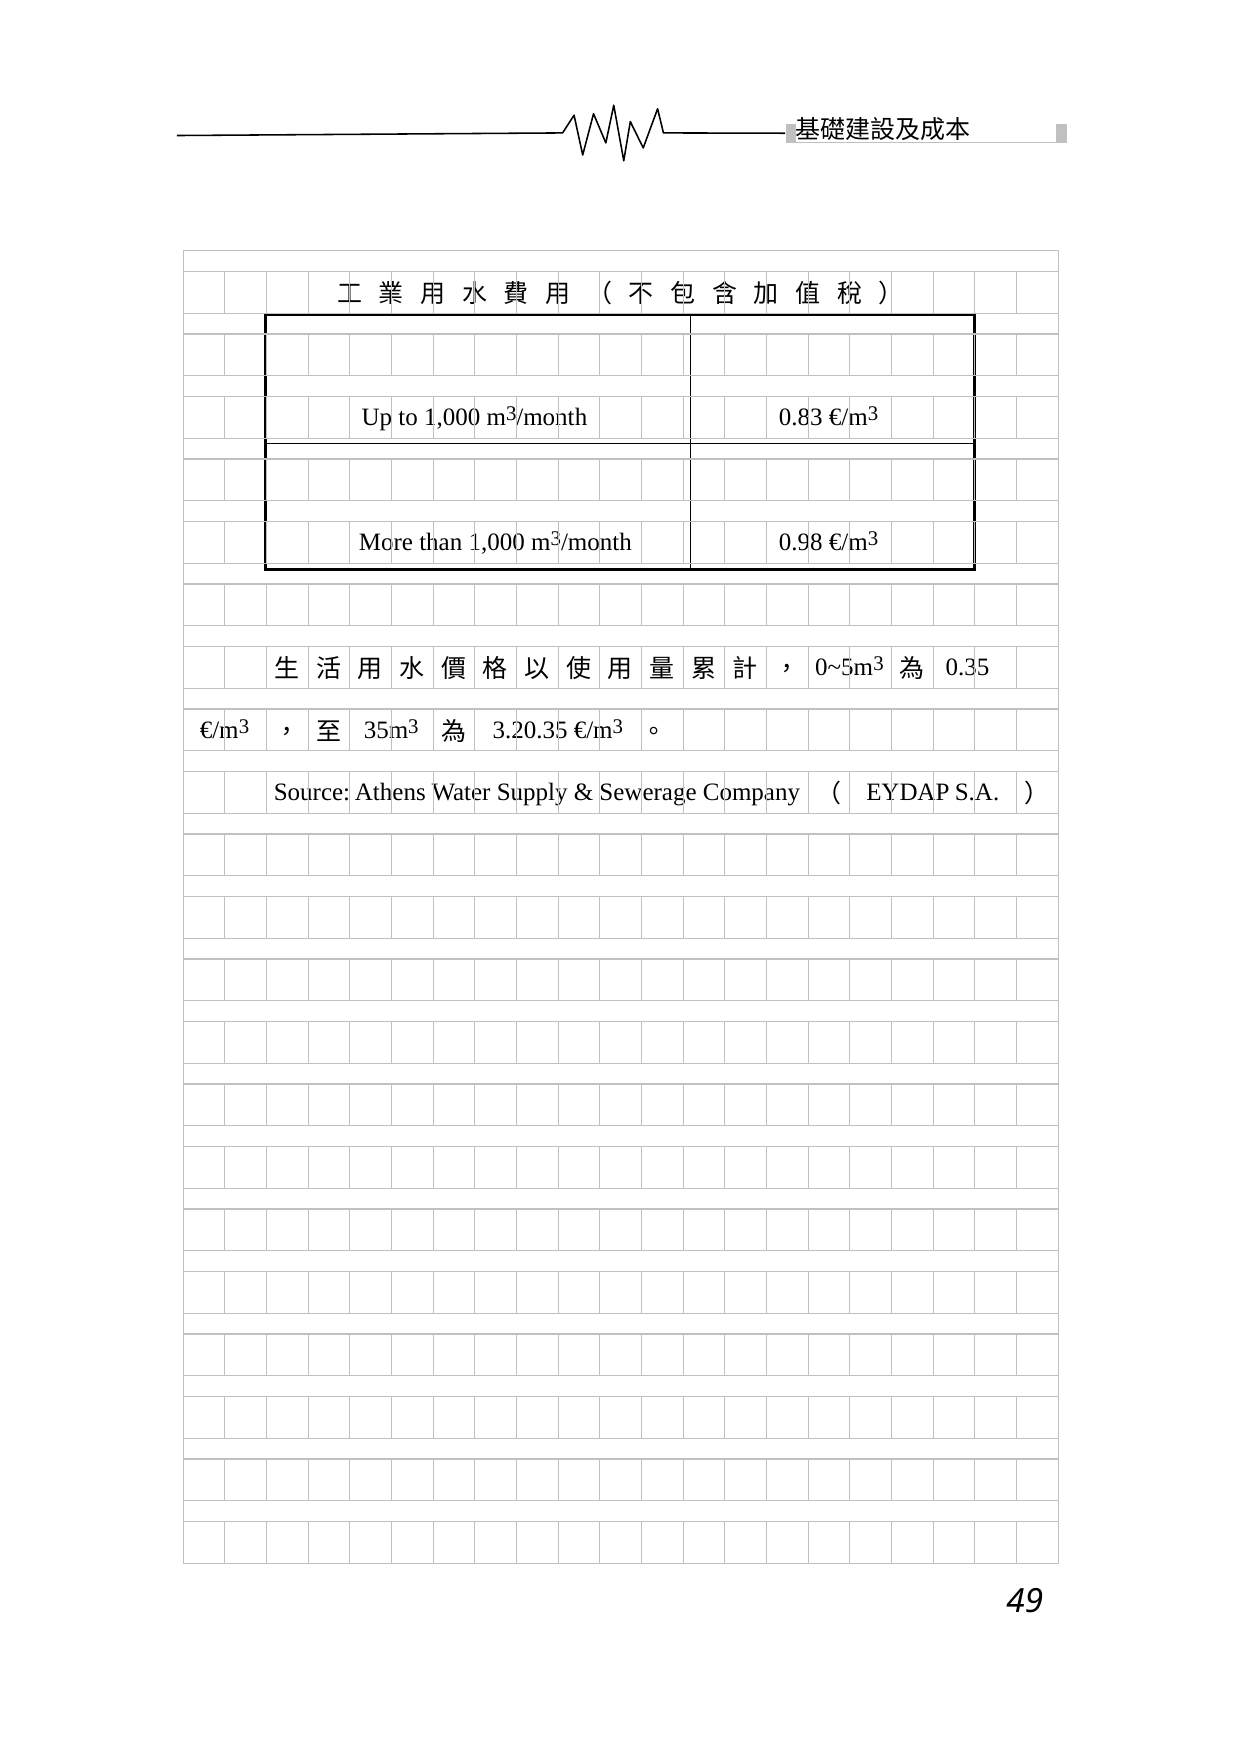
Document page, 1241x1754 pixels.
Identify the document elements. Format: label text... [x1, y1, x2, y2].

text Source: Athens Water Supply & Sewerage Company（EYDAP S.A.） [350, 772, 391, 813]
text 生活用水價格以使用量累計，0~5m3為0.35 €/m3，至35m3為3.20.35 €/m3。 [559, 647, 599, 688]
text 生活用水價格以使用量累計，0~5m3為0.35 €/m3，至35m3為3.20.35 €/m3。 [350, 647, 391, 688]
table_cell 0.98 €/m3 [725, 460, 766, 500]
table_cell More than 1,000 m3/month [517, 460, 558, 500]
text 生活用水價格以使用量累計，0~5m3為0.35 €/m3，至35m3為3.20.35 €/m3。 [184, 710, 224, 750]
text 生活用水價格以使用量累計，0~5m3為0.35 €/m3，至35m3為3.20.35 €/m3。 [809, 647, 849, 688]
text 工業用水費用（不包含加值稅） [684, 272, 724, 313]
text 生活用水價格以使用量累計，0~5m3為0.35 €/m3，至35m3為3.20.35 €/m3。 [559, 710, 599, 750]
text 工業用水費用（不包含加值稅） [642, 272, 683, 313]
text Source: Athens Water Supply & Sewerage Company（EYDAP S.A.） [975, 772, 1016, 813]
text Source: Athens Water Supply & Sewerage Company（EYDAP S.A.） [309, 772, 349, 813]
text 生活用水價格以使用量累計，0~5m3為0.35 €/m3，至35m3為3.20.35 €/m3。 [767, 647, 808, 688]
table_cell 0.98 €/m3 [809, 522, 849, 563]
table_header 0.83 €/m3 [691, 376, 973, 396]
table_header Up to 1,000 m3/month [350, 335, 391, 375]
text 生活用水價格以使用量累計，0~5m3為0.35 €/m3，至35m3為3.20.35 €/m3。 [975, 710, 1016, 750]
table_header 0.83 €/m3 [892, 335, 933, 375]
text 生活用水價格以使用量累計，0~5m3為0.35 €/m3，至35m3為3.20.35 €/m3。 [850, 647, 891, 688]
text 生活用水價格以使用量累計，0~5m3為0.35 €/m3，至35m3為3.20.35 €/m3。 [225, 710, 266, 750]
text 生活用水價格以使用量累計，0~5m3為0.35 €/m3，至35m3為3.20.35 €/m3。 [309, 710, 349, 750]
text 生活用水價格以使用量累計，0~5m3為0.35 €/m3，至35m3為3.20.35 €/m3。 [725, 647, 766, 688]
text 生活用水價格以使用量累計，0~5m3為0.35 €/m3，至35m3為3.20.35 €/m3。 [767, 710, 808, 750]
table_cell 0.98 €/m3 [892, 460, 933, 500]
text 生活用水價格以使用量累計，0~5m3為0.35 €/m3，至35m3為3.20.35 €/m3。 [1017, 710, 1058, 750]
table_header Up to 1,000 m3/month [267, 376, 690, 396]
table_header Up to 1,000 m3/month [350, 397, 391, 438]
table_cell More than 1,000 m3/month [392, 460, 433, 500]
table_cell 0.98 €/m3 [691, 501, 973, 521]
table_header Up to 1,000 m3/month [475, 397, 516, 438]
text Source: Athens Water Supply & Sewerage Company（EYDAP S.A.） [559, 772, 599, 813]
text 工業用水費用（不包含加值稅） [892, 272, 933, 313]
text 生活用水價格以使用量累計，0~5m3為0.35 €/m3，至35m3為3.20.35 €/m3。 [184, 626, 1058, 646]
table_header Up to 1,000 m3/month [267, 397, 308, 438]
text 生活用水價格以使用量累計，0~5m3為0.35 €/m3，至35m3為3.20.35 €/m3。 [684, 710, 724, 750]
text 生活用水價格以使用量累計，0~5m3為0.35 €/m3，至35m3為3.20.35 €/m3。 [517, 710, 558, 750]
table_header Up to 1,000 m3/month [434, 397, 474, 438]
table_cell 0.98 €/m3 [691, 460, 724, 500]
text 工業用水費用（不包含加值稅） [309, 272, 349, 313]
text 生活用水價格以使用量累計，0~5m3為0.35 €/m3，至35m3為3.20.35 €/m3。 [350, 710, 391, 750]
table_cell More than 1,000 m3/month [434, 522, 474, 563]
table_header Up to 1,000 m3/month [309, 397, 349, 438]
table_header Up to 1,000 m3/month [392, 335, 433, 375]
table_cell More than 1,000 m3/month [350, 522, 391, 563]
table_cell 0.98 €/m3 [767, 460, 808, 500]
text 生活用水價格以使用量累計，0~5m3為0.35 €/m3，至35m3為3.20.35 €/m3。 [267, 647, 308, 688]
table_cell More than 1,000 m3/month [267, 460, 308, 500]
table_header 0.83 €/m3 [850, 397, 891, 438]
text Source: Athens Water Supply & Sewerage Company（EYDAP S.A.） [184, 772, 224, 813]
table_header Up to 1,000 m3/month [267, 316, 690, 333]
text 生活用水價格以使用量累計，0~5m3為0.35 €/m3，至35m3為3.20.35 €/m3。 [684, 647, 724, 688]
text 生活用水價格以使用量累計，0~5m3為0.35 €/m3，至35m3為3.20.35 €/m3。 [475, 710, 516, 750]
text 工業用水費用（不包含加值稅） [600, 272, 641, 313]
text 工業用水費用（不包含加值稅） [850, 272, 891, 313]
text 工業用水費用（不包含加值稅） [517, 272, 558, 313]
table_header 0.83 €/m3 [725, 335, 766, 375]
table_header 0.83 €/m3 [892, 397, 933, 438]
text 生活用水價格以使用量累計，0~5m3為0.35 €/m3，至35m3為3.20.35 €/m3。 [267, 710, 308, 750]
text 生活用水價格以使用量累計，0~5m3為0.35 €/m3，至35m3為3.20.35 €/m3。 [434, 710, 474, 750]
table_cell More than 1,000 m3/month [267, 444, 690, 458]
table_cell 0.98 €/m3 [809, 460, 849, 500]
text 生活用水價格以使用量累計，0~5m3為0.35 €/m3，至35m3為3.20.35 €/m3。 [892, 710, 933, 750]
text 生活用水價格以使用量累計，0~5m3為0.35 €/m3，至35m3為3.20.35 €/m3。 [642, 647, 683, 688]
table_cell 0.98 €/m3 [725, 522, 766, 563]
table_cell More than 1,000 m3/month [559, 460, 599, 500]
text 工業用水費用（不包含加值稅） [725, 272, 766, 313]
table_cell 0.98 €/m3 [691, 444, 973, 458]
text 工業用水費用（不包含加值稅） [934, 272, 974, 313]
text 生活用水價格以使用量累計，0~5m3為0.35 €/m3，至35m3為3.20.35 €/m3。 [184, 647, 224, 688]
table_cell More than 1,000 m3/month [600, 460, 641, 500]
table_header 0.83 €/m3 [809, 397, 849, 438]
table_cell 0.98 €/m3 [767, 522, 808, 563]
table_header 0.83 €/m3 [934, 335, 973, 375]
table_cell 0.98 €/m3 [691, 522, 724, 563]
table_header Up to 1,000 m3/month [517, 335, 558, 375]
text 生活用水價格以使用量累計，0~5m3為0.35 €/m3，至35m3為3.20.35 €/m3。 [1017, 647, 1058, 688]
text 生活用水價格以使用量累計，0~5m3為0.35 €/m3，至35m3為3.20.35 €/m3。 [434, 647, 474, 688]
text Source: Athens Water Supply & Sewerage Company（EYDAP S.A.） [850, 772, 891, 813]
table_cell More than 1,000 m3/month [475, 460, 516, 500]
table_cell 0.98 €/m3 [850, 460, 891, 500]
table_cell More than 1,000 m3/month [350, 460, 391, 500]
text 生活用水價格以使用量累計，0~5m3為0.35 €/m3，至35m3為3.20.35 €/m3。 [892, 647, 933, 688]
text 生活用水價格以使用量累計，0~5m3為0.35 €/m3，至35m3為3.20.35 €/m3。 [642, 710, 683, 750]
text 工業用水費用（不包含加值稅） [809, 272, 849, 313]
text Source: Athens Water Supply & Sewerage Company（EYDAP S.A.） [684, 772, 724, 813]
table_header Up to 1,000 m3/month [475, 335, 516, 375]
text 工業用水費用（不包含加值稅） [350, 272, 391, 313]
text 生活用水價格以使用量累計，0~5m3為0.35 €/m3，至35m3為3.20.35 €/m3。 [475, 647, 516, 688]
text Source: Athens Water Supply & Sewerage Company（EYDAP S.A.） [1017, 772, 1058, 813]
text 工業用水費用（不包含加值稅） [434, 272, 474, 313]
text 生活用水價格以使用量累計，0~5m3為0.35 €/m3，至35m3為3.20.35 €/m3。 [225, 647, 266, 688]
table_header 0.83 €/m3 [809, 335, 849, 375]
table_cell More than 1,000 m3/month [392, 522, 433, 563]
text 生活用水價格以使用量累計，0~5m3為0.35 €/m3，至35m3為3.20.35 €/m3。 [850, 710, 891, 750]
text 工業用水費用（不包含加值稅） [1017, 272, 1058, 313]
table_header Up to 1,000 m3/month [559, 397, 599, 438]
table_cell More than 1,000 m3/month [434, 460, 474, 500]
text 工業用水費用（不包含加值稅） [767, 272, 808, 313]
table_cell More than 1,000 m3/month [309, 460, 349, 500]
text 生活用水價格以使用量累計，0~5m3為0.35 €/m3，至35m3為3.20.35 €/m3。 [975, 647, 1016, 688]
table_cell 0.98 €/m3 [934, 460, 973, 500]
text Source: Athens Water Supply & Sewerage Company（EYDAP S.A.） [642, 772, 683, 813]
table_header Up to 1,000 m3/month [309, 335, 349, 375]
text Source: Athens Water Supply & Sewerage Company（EYDAP S.A.） [934, 772, 974, 813]
table_cell More than 1,000 m3/month [642, 460, 683, 500]
text 生活用水價格以使用量累計，0~5m3為0.35 €/m3，至35m3為3.20.35 €/m3。 [809, 710, 849, 750]
table_header Up to 1,000 m3/month [642, 335, 683, 375]
text Source: Athens Water Supply & Sewerage Company（EYDAP S.A.） [809, 772, 849, 813]
text Source: Athens Water Supply & Sewerage Company（EYDAP S.A.） [517, 772, 558, 813]
text 生活用水價格以使用量累計，0~5m3為0.35 €/m3，至35m3為3.20.35 €/m3。 [392, 710, 433, 750]
table_cell More than 1,000 m3/month [267, 501, 690, 521]
table_header 0.83 €/m3 [934, 397, 973, 438]
text 工業用水費用（不包含加值稅） [267, 272, 308, 313]
table_cell 0.98 €/m3 [892, 522, 933, 563]
table_header 0.83 €/m3 [691, 316, 973, 333]
table_cell 0.98 €/m3 [934, 522, 973, 563]
table_header 0.83 €/m3 [691, 335, 724, 375]
text Source: Athens Water Supply & Sewerage Company（EYDAP S.A.） [267, 772, 308, 813]
table_header Up to 1,000 m3/month [600, 335, 641, 375]
text 生活用水價格以使用量累計，0~5m3為0.35 €/m3，至35m3為3.20.35 €/m3。 [392, 647, 433, 688]
table_cell More than 1,000 m3/month [517, 522, 558, 563]
text 生活用水價格以使用量累計，0~5m3為0.35 €/m3，至35m3為3.20.35 €/m3。 [934, 647, 974, 688]
text 生活用水價格以使用量累計，0~5m3為0.35 €/m3，至35m3為3.20.35 €/m3。 [309, 647, 349, 688]
table_header Up to 1,000 m3/month [434, 335, 474, 375]
table_header 0.83 €/m3 [767, 335, 808, 375]
table_cell 0.98 €/m3 [850, 522, 891, 563]
text 生活用水價格以使用量累計，0~5m3為0.35 €/m3，至35m3為3.20.35 €/m3。 [600, 710, 641, 750]
text Source: Athens Water Supply & Sewerage Company（EYDAP S.A.） [600, 772, 641, 813]
table_header Up to 1,000 m3/month [392, 397, 433, 438]
table_cell More than 1,000 m3/month [309, 522, 349, 563]
text Source: Athens Water Supply & Sewerage Company（EYDAP S.A.） [225, 772, 266, 813]
text Source: Athens Water Supply & Sewerage Company（EYDAP S.A.） [392, 772, 433, 813]
table_header 0.83 €/m3 [767, 397, 808, 438]
table_cell More than 1,000 m3/month [559, 522, 599, 563]
text 生活用水價格以使用量累計，0~5m3為0.35 €/m3，至35m3為3.20.35 €/m3。 [600, 647, 641, 688]
table_header Up to 1,000 m3/month [642, 397, 683, 438]
text 生活用水價格以使用量累計，0~5m3為0.35 €/m3，至35m3為3.20.35 €/m3。 [517, 647, 558, 688]
table_header Up to 1,000 m3/month [267, 335, 308, 375]
table_cell More than 1,000 m3/month [642, 522, 683, 563]
table_cell More than 1,000 m3/month [267, 522, 308, 563]
text 工業用水費用（不包含加值稅） [225, 272, 266, 313]
table_cell More than 1,000 m3/month [475, 522, 516, 563]
text 工業用水費用（不包含加值稅） [184, 272, 224, 313]
table_header Up to 1,000 m3/month [559, 335, 599, 375]
text Source: Athens Water Supply & Sewerage Company（EYDAP S.A.） [767, 772, 808, 813]
text 工業用水費用（不包含加值稅） [475, 272, 516, 313]
text 生活用水價格以使用量累計，0~5m3為0.35 €/m3，至35m3為3.20.35 €/m3。 [725, 710, 766, 750]
text 工業用水費用（不包含加值稅） [392, 272, 433, 313]
text 工業用水費用（不包含加值稅） [975, 272, 1016, 313]
table_header Up to 1,000 m3/month [600, 397, 641, 438]
table_header 0.83 €/m3 [725, 397, 766, 438]
text 工業用水費用（不包含加值稅） [559, 272, 599, 313]
table_cell More than 1,000 m3/month [600, 522, 641, 563]
text Source: Athens Water Supply & Sewerage Company（EYDAP S.A.） [892, 772, 933, 813]
text Source: Athens Water Supply & Sewerage Company（EYDAP S.A.） [725, 772, 766, 813]
text 生活用水價格以使用量累計，0~5m3為0.35 €/m3，至35m3為3.20.35 €/m3。 [934, 710, 974, 750]
text Source: Athens Water Supply & Sewerage Company（EYDAP S.A.） [184, 751, 1058, 771]
text Source: Athens Water Supply & Sewerage Company（EYDAP S.A.） [434, 772, 474, 813]
text 工業用水費用（不包含加值稅） [184, 251, 1058, 271]
table_header 0.83 €/m3 [691, 397, 724, 438]
text 生活用水價格以使用量累計，0~5m3為0.35 €/m3，至35m3為3.20.35 €/m3。 [184, 689, 1058, 708]
table_header Up to 1,000 m3/month [517, 397, 558, 438]
table_header 0.83 €/m3 [850, 335, 891, 375]
text Source: Athens Water Supply & Sewerage Company（EYDAP S.A.） [475, 772, 516, 813]
